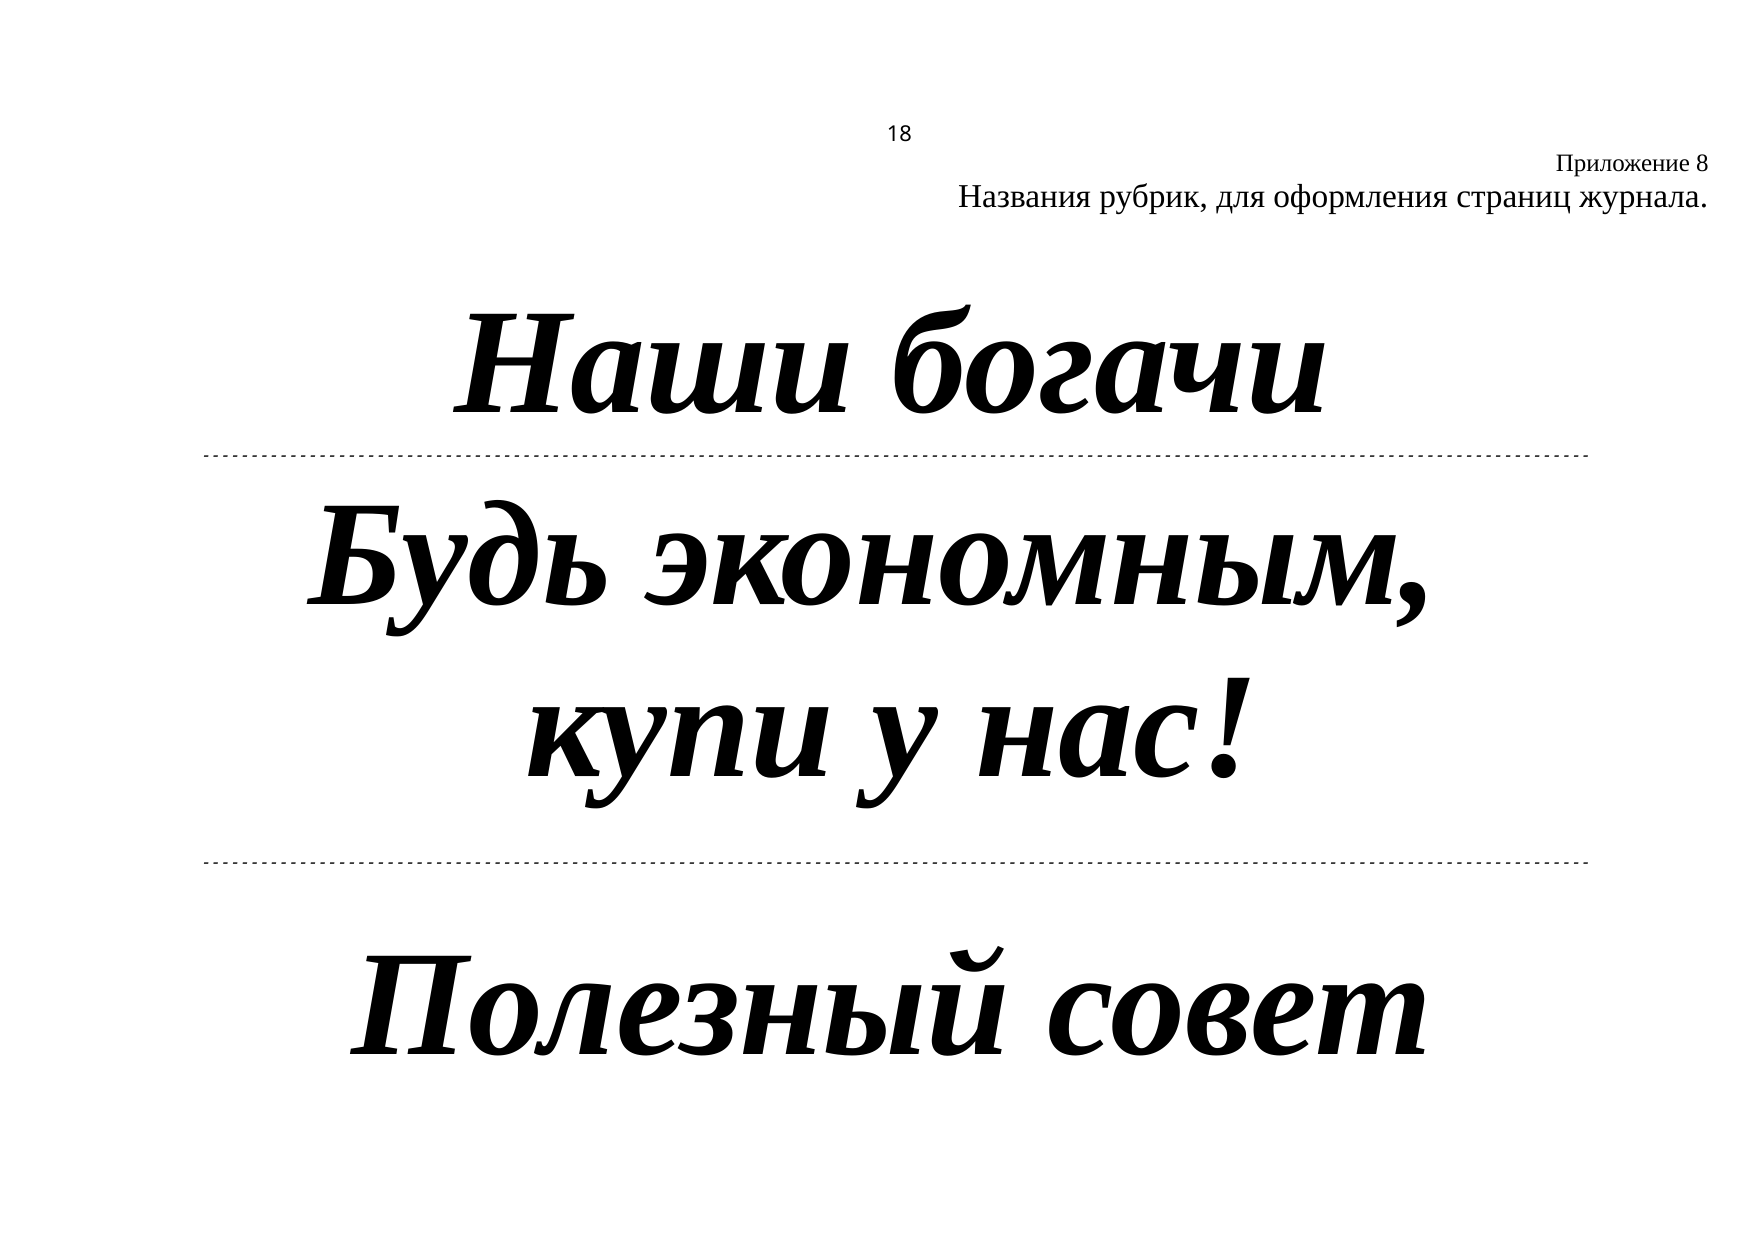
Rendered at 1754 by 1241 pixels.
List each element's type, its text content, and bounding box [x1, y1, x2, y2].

text Будь экономным, [90, 464, 1708, 637]
text Приложение 8 [90, 148, 1708, 177]
text купи у нас! [90, 637, 1708, 809]
text - - - - - - - - - - - - - - - - - - - - - - - - - - - - - - - - - - - - - - - - - - - - - - - - - - - - - - - - - - - - - - - - - - - - - - - - - - - - - - - - - - - - - - - - - - - - - - - - - - - - - - - - - - - - - - - - - - - - - - - - - - - - - - - - - - - - - - - - - - - - - - - [90, 852, 1708, 871]
text Наши богачи [90, 272, 1708, 445]
text Названия рубрик, для оформления страниц журнала. [90, 177, 1708, 215]
text Полезный совет [90, 914, 1708, 1087]
text - - - - - - - - - - - - - - - - - - - - - - - - - - - - - - - - - - - - - - - - - - - - - - - - - - - - - - - - - - - - - - - - - - - - - - - - - - - - - - - - - - - - - - - - - - - - - - - - - - - - - - - - - - - - - - - - - - - - - - - - - - - - - - - - - - - - - - - - - - - - - - - [90, 445, 1708, 464]
